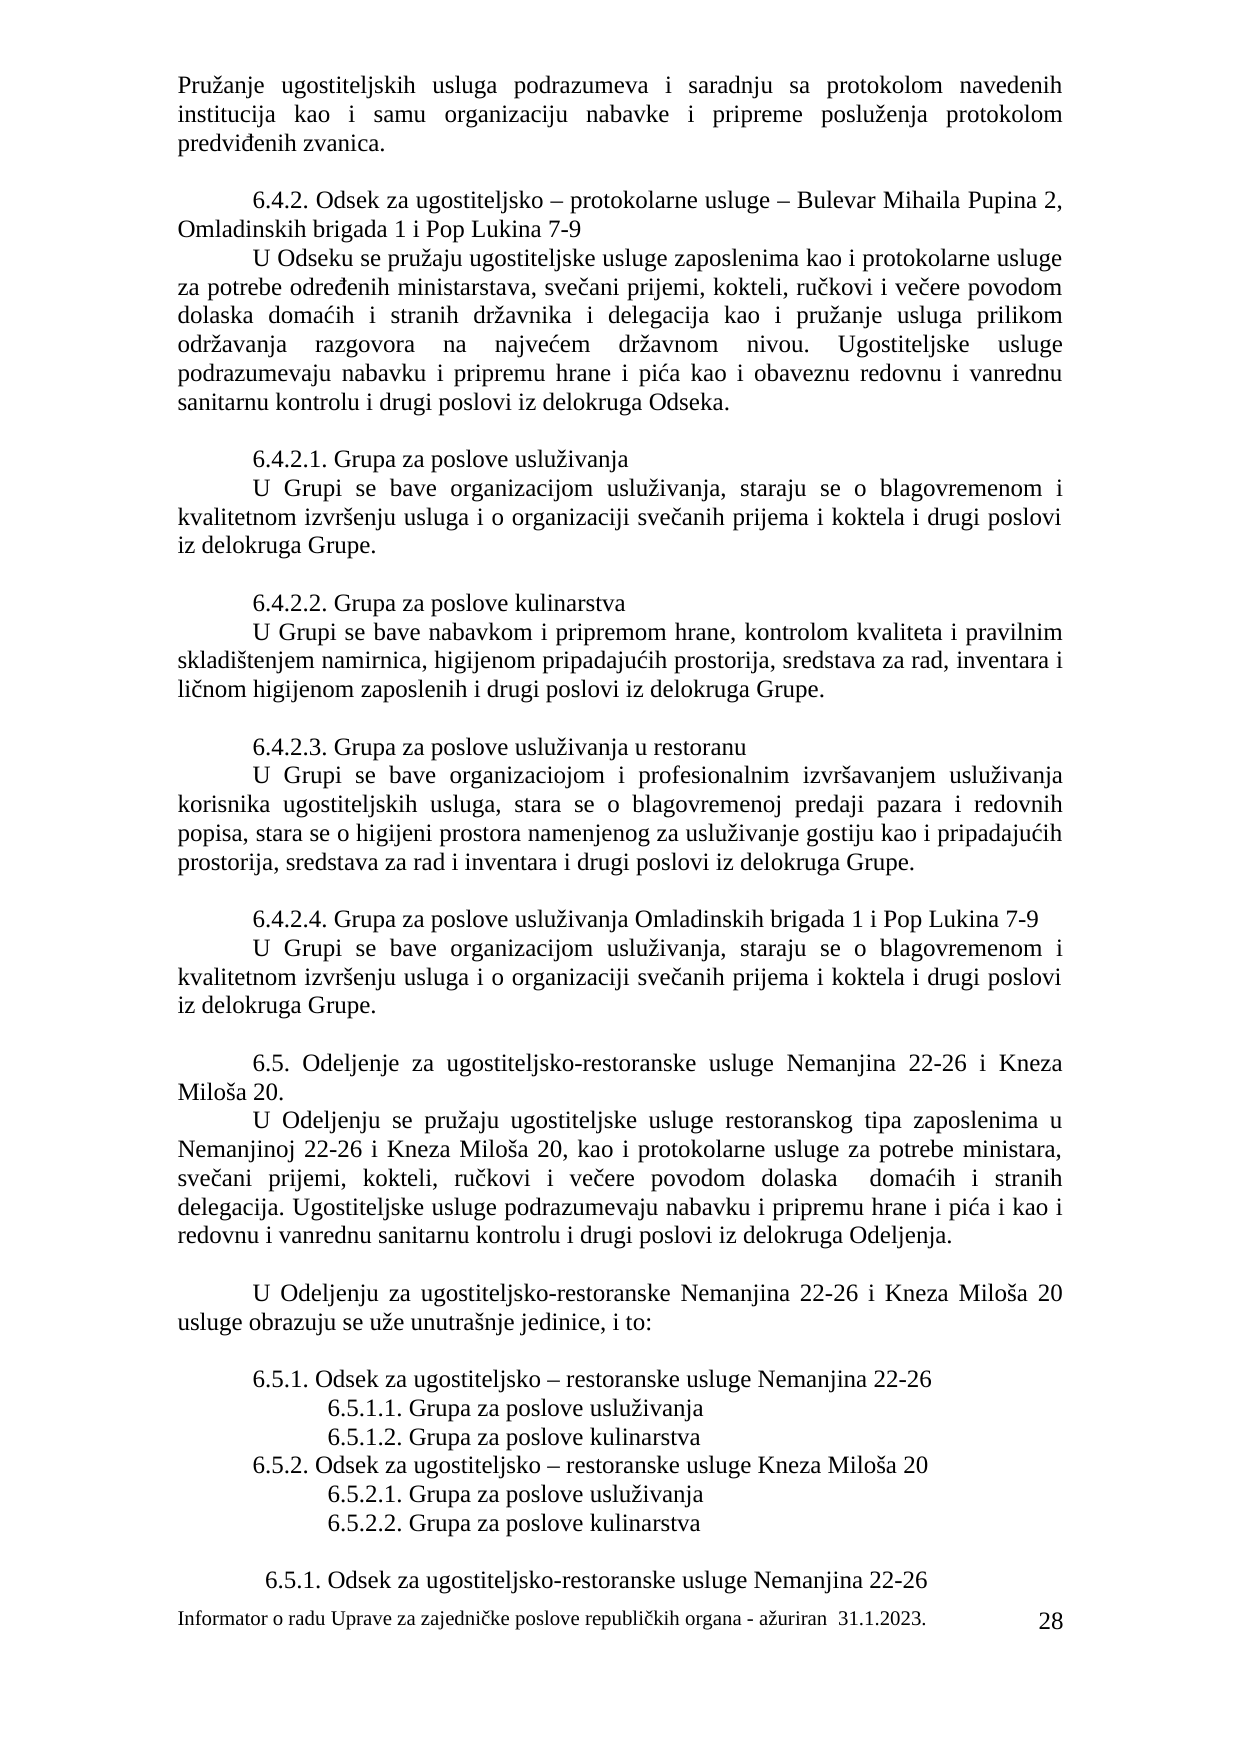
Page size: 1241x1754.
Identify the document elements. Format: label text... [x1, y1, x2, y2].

text 6.5.2.1. Grupa za poslove usluživanja [177, 1479, 1063, 1508]
text 6.5. Odeljenje za ugostiteljsko-restoranske usluge Nemanjina 22-26 i Kneza Miloša 20. [177, 1048, 1063, 1105]
text 6.4.2. Odsek za ugostiteljsko – protokolarne usluge – Bulevar Mihaila Pupina 2, Omladinskih brigada 1 i Pop Lukina 7-9 [177, 185, 1063, 243]
text U Odseku se pružaju ugostiteljske usluge zaposlenima kao i protokolarne usluge za potrebe određenih ministarstava, svečani prijemi, kokteli, ručkovi i večere povodom dolaska domaćih i stranih državnika i delegacija kao i pružanje usluga prilikom održavanja razgovora na najvećem državnom nivou. Ugostiteljske usluge podrazumevaju nabavku i pripremu hrane i pića kao i obaveznu redovnu i vanrednu sanitarnu kontrolu i drugi poslovi iz delokruga Odseka. [177, 243, 1063, 415]
text 6.4.2.2. Grupa za poslove kulinarstva [177, 588, 1063, 617]
text 6.5.1. Odsek za ugostiteljsko-restoranske usluge Nemanjina 22-26 [177, 1565, 1063, 1594]
text 6.4.2.4. Grupa za poslove usluživanja Omladinskih brigada 1 i Pop Lukina 7-9 [177, 904, 1063, 933]
text U Grupi se bave organizacijom usluživanja, staraju se o blagovremenom i kvalitetnom izvršenju usluga i o organizaciji svečanih prijema i koktela i drugi poslovi iz delokruga Grupe. [177, 933, 1063, 1019]
text 6.5.2.2. Grupa za poslove kulinarstva [177, 1508, 1063, 1537]
text U Grupi se bave organizaciojom i profesionalnim izvršavanjem usluživanja korisnika ugostiteljskih usluga, stara se o blagovremenoj predaji pazara i redovnih popisa, stara se o higijeni prostora namenjenog za usluživanje gostiju kao i pripadajućih prostorija, sredstava za rad i inventara i drugi poslovi iz delokruga Grupe. [177, 760, 1063, 875]
text U Grupi se bave organizacijom usluživanja, staraju se o blagovremenom i kvalitetnom izvršenju usluga i o organizaciji svečanih prijema i koktela i drugi poslovi iz delokruga Grupe. [177, 473, 1063, 559]
text U Odeljenju se pružaju ugostiteljske usluge restoranskog tipa zaposlenima u Nemanjinoj 22-26 i Kneza Miloša 20, kao i protokolarne usluge za potrebe ministara, svečani prijemi, kokteli, ručkovi i večere povodom dolaska domaćih i stranih delegacija. Ugostiteljske usluge podrazumevaju nabavku i pripremu hrane i pića i kao i redovnu i vanrednu sanitarnu kontrolu i drugi poslovi iz delokruga Odeljenja. [177, 1105, 1063, 1249]
text 6.5.1.1. Grupa za poslove usluživanja [177, 1393, 1063, 1422]
text 6.4.2.3. Grupa za poslove usluživanja u restoranu [177, 732, 1063, 760]
text 6.5.1. Odsek za ugostiteljsko – restoranske usluge Nemanjina 22-26 [177, 1364, 1063, 1393]
text Pružanje ugostiteljskih usluga podrazumeva i saradnju sa protokolom navedenih institucija kao i samu organizaciju nabavke i pripreme posluženja protokolom predviđenih zvanica. [177, 70, 1063, 157]
text U Odeljenju za ugostiteljsko-restoranske Nemanjina 22-26 i Kneza Miloša 20 usluge obrazuju se uže unutrašnje jedinice, i to: [177, 1278, 1063, 1335]
text 6.4.2.1. Grupa za poslove usluživanja [177, 444, 1063, 473]
text U Grupi se bave nabavkom i pripremom hrane, kontrolom kvaliteta i pravilnim skladištenjem namirnica, higijenom pripadajućih prostorija, sredstava za rad, inventara i ličnom higijenom zaposlenih i drugi poslovi iz delokruga Grupe. [177, 617, 1063, 703]
text 6.5.2. Odsek za ugostiteljsko – restoranske usluge Kneza Miloša 20 [177, 1450, 1063, 1479]
text 6.5.1.2. Grupa za poslove kulinarstva [177, 1422, 1063, 1450]
